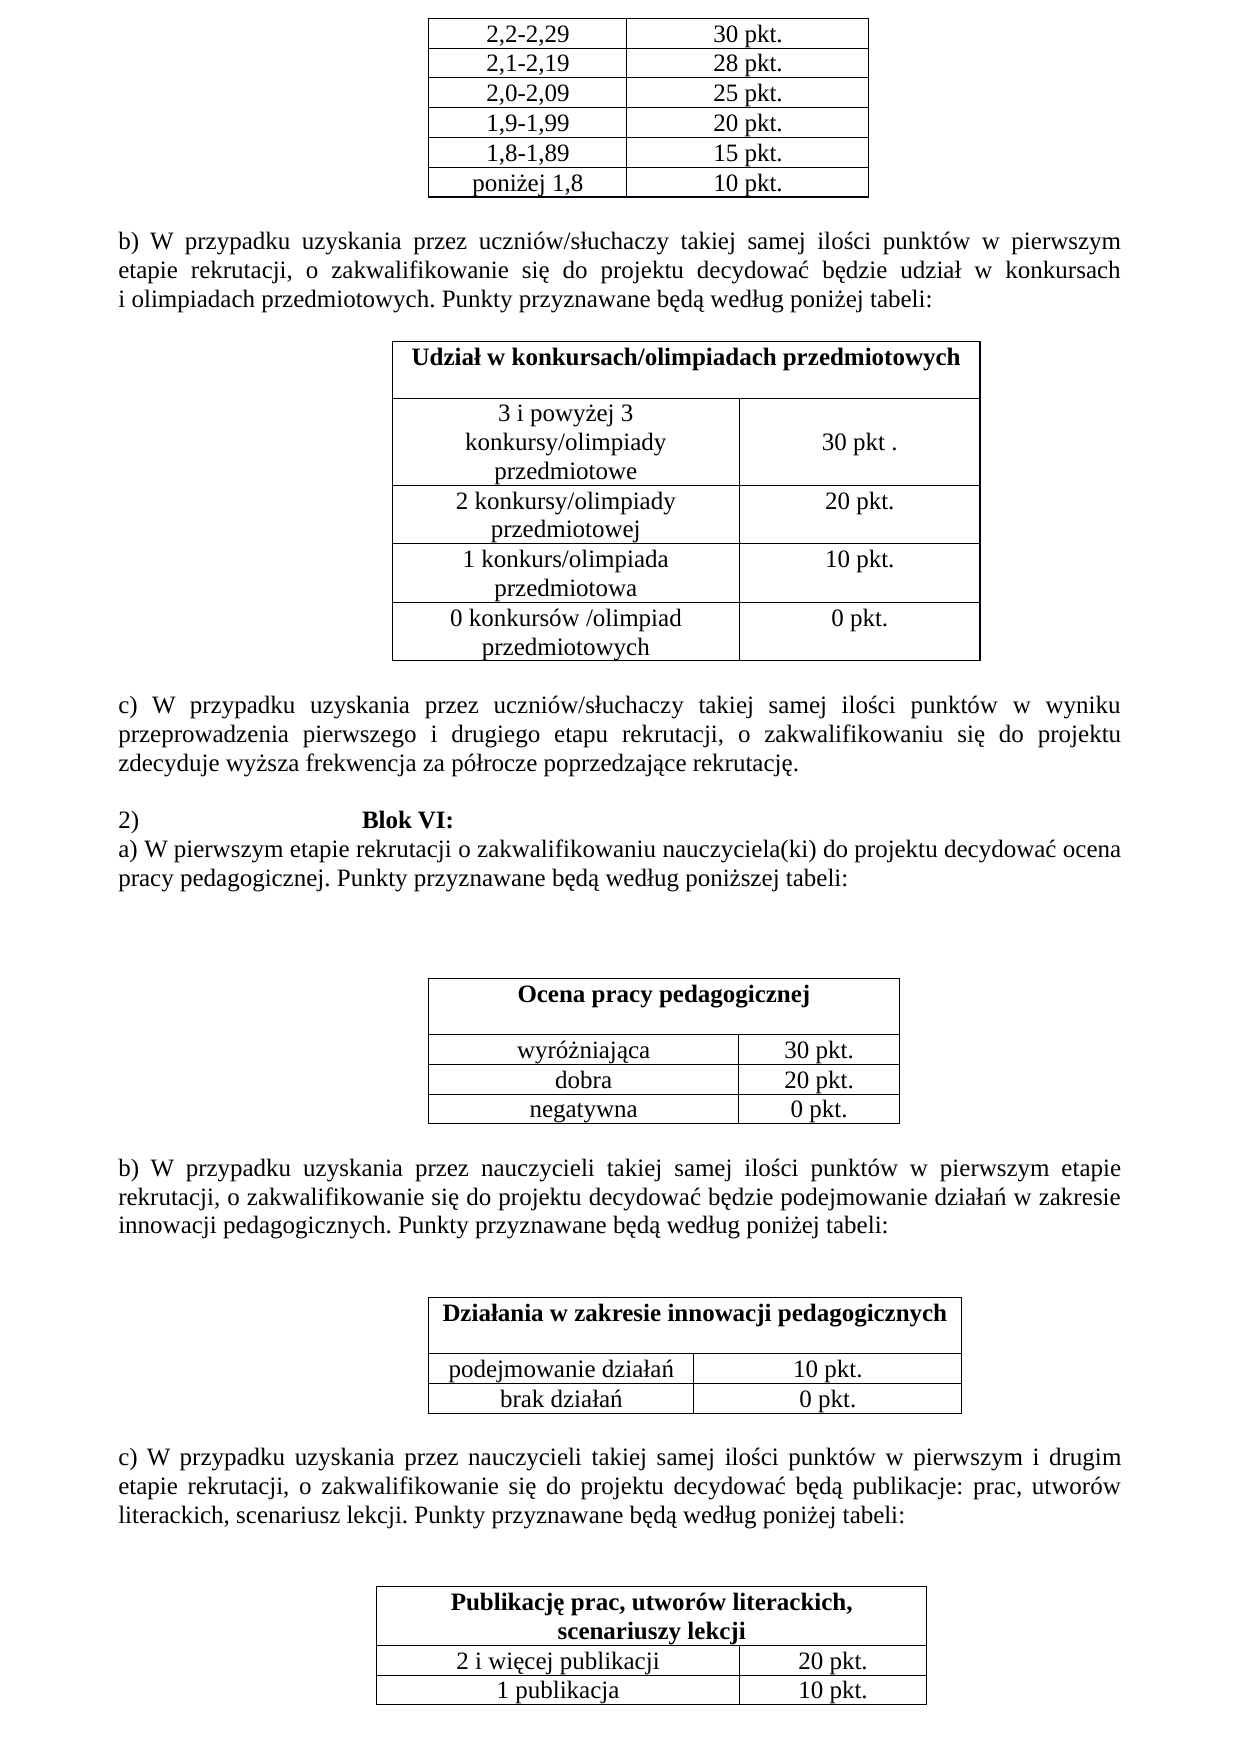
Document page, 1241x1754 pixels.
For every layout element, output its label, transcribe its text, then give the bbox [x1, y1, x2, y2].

text c) W przypadku uzyskania przez nauczycieli takiej samej ilości punktów w pierwszym i drugim etapie rekrutacji, o zakwalifikowanie się do projektu decydować będą publikacje: prac, utworów literackich, scenariusz lekcji. Punkty przyznawane będą według poniżej tabeli: [118, 1442, 1122, 1529]
table_cell 15 pkt. [627, 138, 868, 167]
table_cell 20 pkt. [739, 1065, 899, 1093]
table_cell 1 publikacja [377, 1676, 739, 1704]
table_header Działania w zakresie innowacji pedagogicznych [429, 1298, 961, 1353]
table_header Publikację prac, utworów literackich, scenariuszy lekcji [377, 1587, 926, 1645]
text a) W pierwszym etapie rekrutacji o zakwalifikowaniu nauczyciela(ki) do projektu decydować ocena pracy pedagogicznej. Punkty przyznawane będą według poniższej tabeli: [118, 834, 1122, 891]
list Blok VI: [118, 805, 1122, 834]
table_cell 0 pkt. [694, 1384, 961, 1413]
table_cell 10 pkt. [740, 544, 979, 602]
text c) W przypadku uzyskania przez uczniów/słuchaczy takiej samej ilości punktów w wyniku przeprowadzenia pierwszego i drugiego etapu rekrutacji, o zakwalifikowaniu się do projektu zdecyduje wyższa frekwencja za półrocze poprzedzające rekrutację. [118, 690, 1122, 776]
table_cell 3 i powyżej 3 konkursy/olimpiady przedmiotowe [393, 399, 739, 485]
table_cell 2 konkursy/olimpiady przedmiotowej [393, 486, 739, 543]
table_cell 20 pkt. [740, 1646, 926, 1674]
table_cell 2,2-2,29 [429, 19, 626, 47]
table_cell 30 pkt. [627, 19, 868, 47]
table_cell negatywna [429, 1095, 738, 1123]
table_cell 1,9-1,99 [429, 108, 626, 137]
table_cell brak działań [429, 1384, 693, 1413]
table_cell podejmowanie działań [429, 1354, 693, 1383]
table_cell 0 konkursów /olimpiad przedmiotowych [393, 603, 739, 660]
table_header Ocena pracy pedagogicznej [429, 979, 899, 1034]
table_cell 28 pkt. [627, 49, 868, 77]
table_cell dobra [429, 1065, 738, 1093]
table_cell 10 pkt. [694, 1354, 961, 1383]
table_cell wyróżniająca [429, 1035, 738, 1064]
table_cell 30 pkt . [740, 399, 979, 485]
table_header Udział w konkursach/olimpiadach przedmiotowych [393, 342, 979, 397]
table_cell poniżej 1,8 [429, 168, 626, 196]
text b) W przypadku uzyskania przez nauczycieli takiej samej ilości punktów w pierwszym etapie rekrutacji, o zakwalifikowanie się do projektu decydować będzie podejmowanie działań w zakresie innowacji pedagogicznych. Punkty przyznawane będą według poniżej tabeli: [118, 1153, 1122, 1239]
table_cell 10 pkt. [627, 168, 868, 196]
table_cell 2 i więcej publikacji [377, 1646, 739, 1674]
table_cell 10 pkt. [740, 1676, 926, 1704]
table_cell 1 konkurs/olimpiada przedmiotowa [393, 544, 739, 602]
text b) W przypadku uzyskania przez uczniów/słuchaczy takiej samej ilości punktów w pierwszym etapie rekrutacji, o zakwalifikowanie się do projektu decydować będzie udział w konkursach i olimpiadach przedmiotowych. Punkty przyznawane będą według poniżej tabeli: [118, 226, 1122, 312]
table_cell 0 pkt. [740, 603, 979, 660]
table_cell 2,1-2,19 [429, 49, 626, 77]
table_cell 30 pkt. [739, 1035, 899, 1064]
table_cell 25 pkt. [627, 78, 868, 107]
table_cell 20 pkt. [740, 486, 979, 543]
table_cell 20 pkt. [627, 108, 868, 137]
table_cell 1,8-1,89 [429, 138, 626, 167]
table_cell 0 pkt. [739, 1095, 899, 1123]
table_cell 2,0-2,09 [429, 78, 626, 107]
